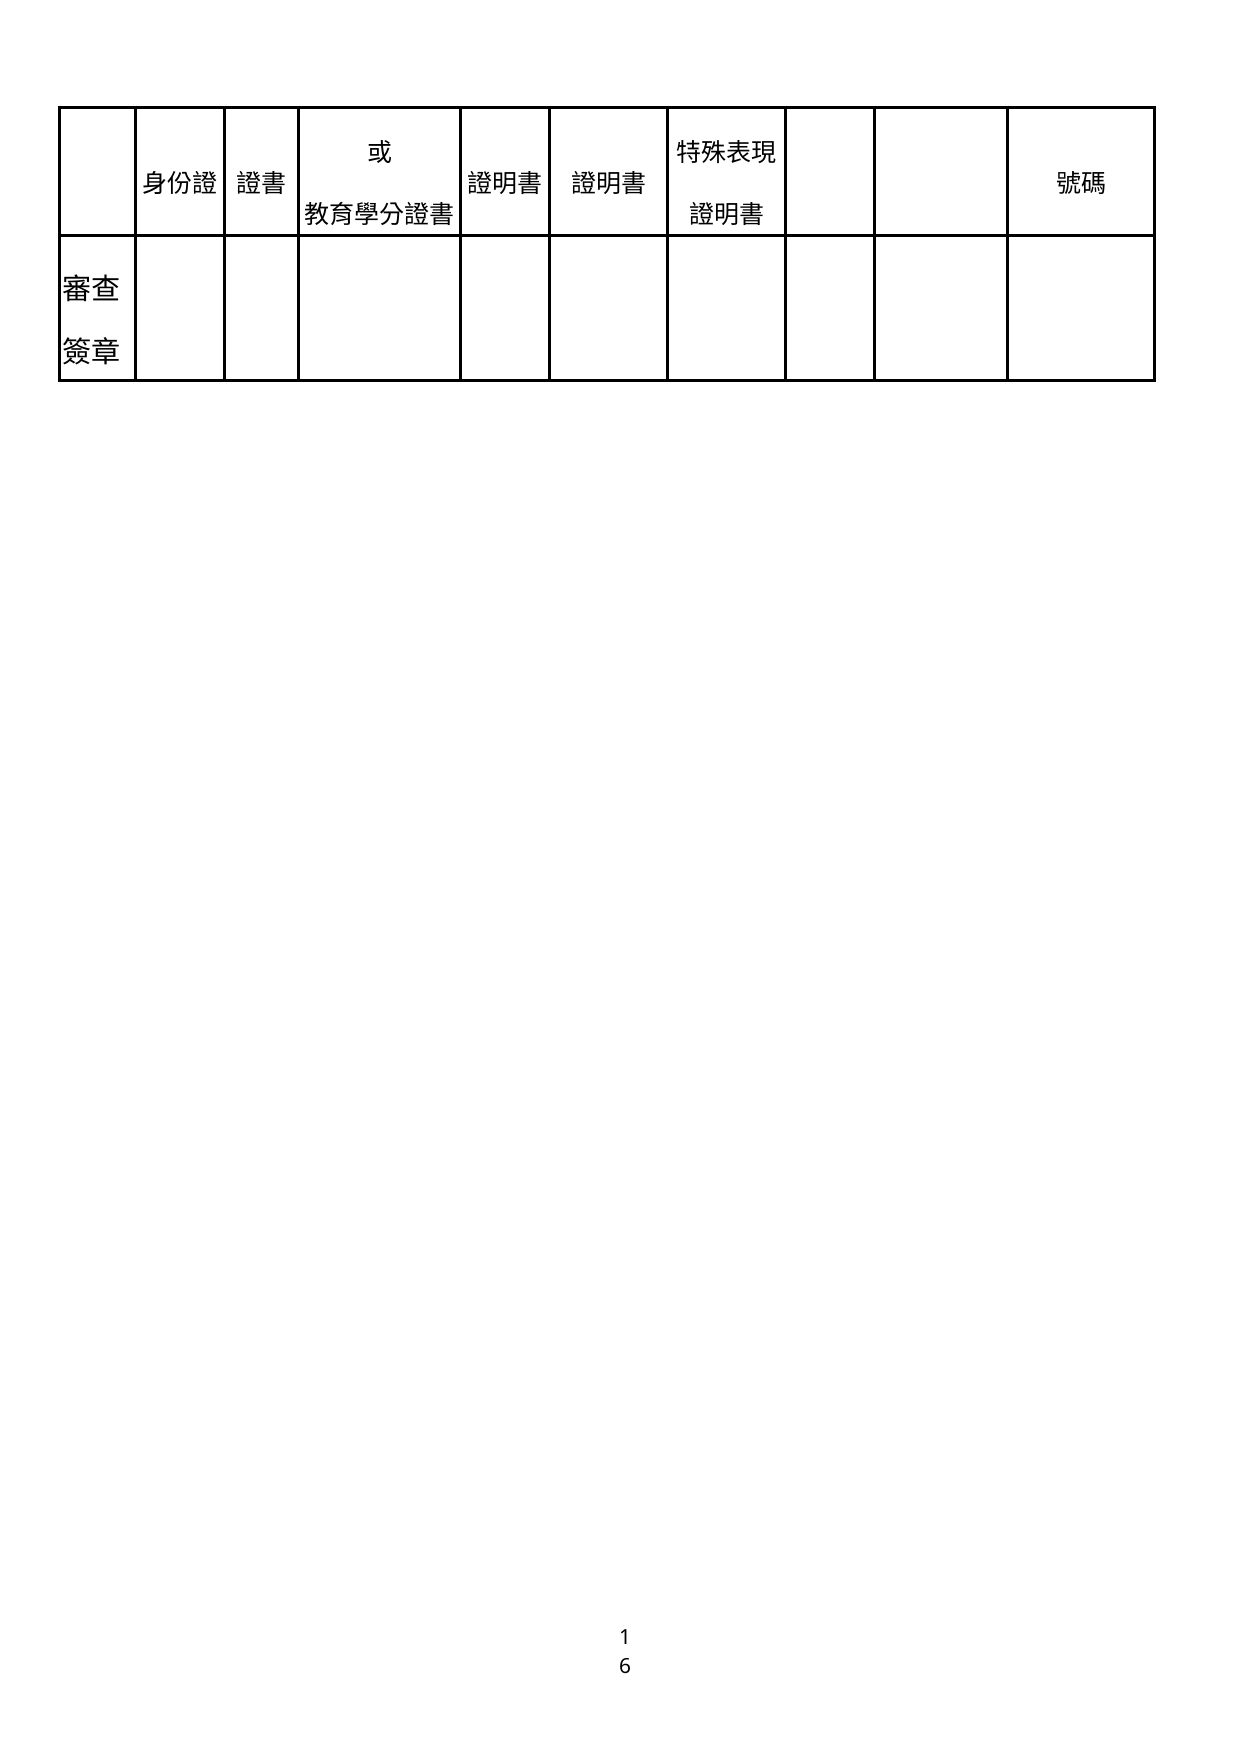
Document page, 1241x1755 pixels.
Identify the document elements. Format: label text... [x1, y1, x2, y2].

table_header 號碼 [1009, 109, 1153, 234]
table_cell [226, 237, 297, 379]
table_header 證明書 [462, 109, 548, 234]
table_cell [300, 237, 459, 379]
table_cell 審查 簽章 [61, 237, 134, 379]
table_header 身份證 [137, 109, 223, 234]
table_cell [876, 237, 1006, 379]
table_cell [462, 237, 548, 379]
table_header 或 教育學分證書 [300, 109, 459, 234]
table_header 證書 [226, 109, 297, 234]
table_cell [1009, 237, 1153, 379]
table_header 特殊表現 證明書 [669, 109, 784, 234]
table_cell [137, 237, 223, 379]
table_cell [787, 237, 873, 379]
table_cell [669, 237, 784, 379]
table_header [787, 109, 873, 234]
table_cell [551, 237, 666, 379]
table_header 證明書 [551, 109, 666, 234]
table_header [876, 109, 1006, 234]
table_header [61, 109, 134, 234]
